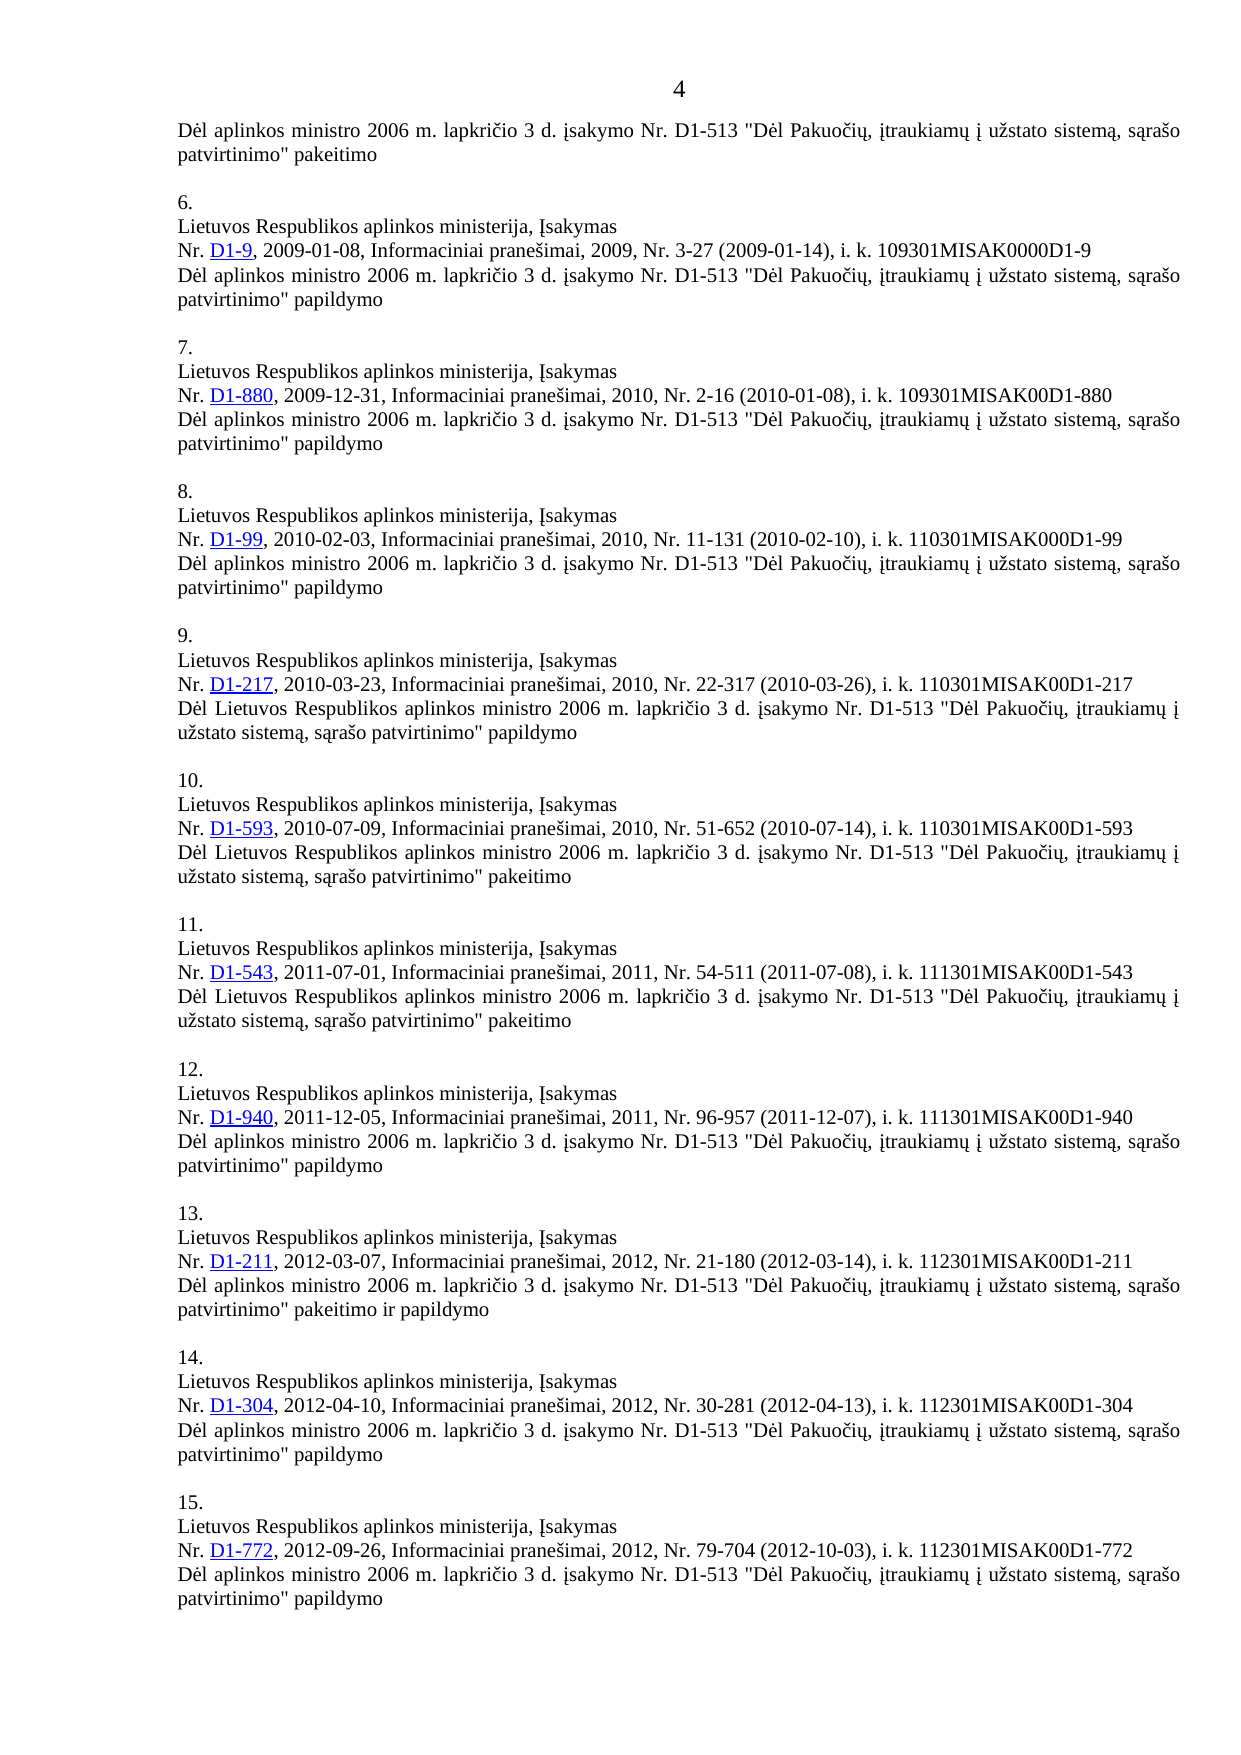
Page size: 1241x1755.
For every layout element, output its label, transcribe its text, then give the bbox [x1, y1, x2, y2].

text Dėl Lietuvos Respublikos aplinkos ministro 2006 m. lapkričio 3 d. įsakymo Nr. D1-513 "Dėl Pakuočių, įtraukiamų į užstato sistemą, sąrašo patvirtinimo" pakeitimo [177, 840, 1181, 888]
text 14. [177, 1345, 1181, 1369]
text Lietuvos Respublikos aplinkos ministerija, Įsakymas [177, 214, 1181, 238]
text Dėl Lietuvos Respublikos aplinkos ministro 2006 m. lapkričio 3 d. įsakymo Nr. D1-513 "Dėl Pakuočių, įtraukiamų į užstato sistemą, sąrašo patvirtinimo" papildymo [177, 696, 1181, 744]
text Nr. D1-304, 2012-04-10, Informaciniai pranešimai, 2012, Nr. 30-281 (2012-04-13), i. k. 112301MISAK00D1-304 [177, 1393, 1181, 1417]
text 12. [177, 1057, 1181, 1081]
text 13. [177, 1201, 1181, 1225]
text Nr. D1-593, 2010-07-09, Informaciniai pranešimai, 2010, Nr. 51-652 (2010-07-14), i. k. 110301MISAK00D1-593 [177, 816, 1181, 840]
text Lietuvos Respublikos aplinkos ministerija, Įsakymas [177, 503, 1181, 527]
text Lietuvos Respublikos aplinkos ministerija, Įsakymas [177, 1514, 1181, 1538]
text Dėl aplinkos ministro 2006 m. lapkričio 3 d. įsakymo Nr. D1-513 "Dėl Pakuočių, įtraukiamų į užstato sistemą, sąrašo patvirtinimo" papildymo [177, 1562, 1181, 1610]
text 8. [177, 479, 1181, 503]
text Lietuvos Respublikos aplinkos ministerija, Įsakymas [177, 792, 1181, 816]
text Nr. D1-217, 2010-03-23, Informaciniai pranešimai, 2010, Nr. 22-317 (2010-03-26), i. k. 110301MISAK00D1-217 [177, 672, 1181, 696]
text Lietuvos Respublikos aplinkos ministerija, Įsakymas [177, 1369, 1181, 1393]
text Lietuvos Respublikos aplinkos ministerija, Įsakymas [177, 936, 1181, 960]
text 9. [177, 623, 1181, 647]
text 11. [177, 912, 1181, 936]
text Lietuvos Respublikos aplinkos ministerija, Įsakymas [177, 1225, 1181, 1249]
text Dėl aplinkos ministro 2006 m. lapkričio 3 d. įsakymo Nr. D1-513 "Dėl Pakuočių, įtraukiamų į užstato sistemą, sąrašo patvirtinimo" papildymo [177, 1417, 1181, 1466]
text Dėl aplinkos ministro 2006 m. lapkričio 3 d. įsakymo Nr. D1-513 "Dėl Pakuočių, įtraukiamų į užstato sistemą, sąrašo patvirtinimo" pakeitimo ir papildymo [177, 1273, 1181, 1321]
text 6. [177, 190, 1181, 214]
text Nr. D1-880, 2009-12-31, Informaciniai pranešimai, 2010, Nr. 2-16 (2010-01-08), i. k. 109301MISAK00D1-880 [177, 383, 1181, 407]
text Lietuvos Respublikos aplinkos ministerija, Įsakymas [177, 1081, 1181, 1105]
text Dėl aplinkos ministro 2006 m. lapkričio 3 d. įsakymo Nr. D1-513 "Dėl Pakuočių, įtraukiamų į užstato sistemą, sąrašo patvirtinimo" papildymo [177, 551, 1181, 599]
text Dėl Lietuvos Respublikos aplinkos ministro 2006 m. lapkričio 3 d. įsakymo Nr. D1-513 "Dėl Pakuočių, įtraukiamų į užstato sistemą, sąrašo patvirtinimo" pakeitimo [177, 984, 1181, 1032]
text Dėl aplinkos ministro 2006 m. lapkričio 3 d. įsakymo Nr. D1-513 "Dėl Pakuočių, įtraukiamų į užstato sistemą, sąrašo patvirtinimo" pakeitimo [177, 118, 1181, 166]
text Nr. D1-940, 2011-12-05, Informaciniai pranešimai, 2011, Nr. 96-957 (2011-12-07), i. k. 111301MISAK00D1-940 [177, 1105, 1181, 1129]
text Dėl aplinkos ministro 2006 m. lapkričio 3 d. įsakymo Nr. D1-513 "Dėl Pakuočių, įtraukiamų į užstato sistemą, sąrašo patvirtinimo" papildymo [177, 262, 1181, 311]
text 10. [177, 768, 1181, 792]
text Nr. D1-211, 2012-03-07, Informaciniai pranešimai, 2012, Nr. 21-180 (2012-03-14), i. k. 112301MISAK00D1-211 [177, 1249, 1181, 1273]
text Nr. D1-543, 2011-07-01, Informaciniai pranešimai, 2011, Nr. 54-511 (2011-07-08), i. k. 111301MISAK00D1-543 [177, 960, 1181, 984]
text Nr. D1-772, 2012-09-26, Informaciniai pranešimai, 2012, Nr. 79-704 (2012-10-03), i. k. 112301MISAK00D1-772 [177, 1538, 1181, 1562]
text Dėl aplinkos ministro 2006 m. lapkričio 3 d. įsakymo Nr. D1-513 "Dėl Pakuočių, įtraukiamų į užstato sistemą, sąrašo patvirtinimo" papildymo [177, 1129, 1181, 1177]
text Nr. D1-9, 2009-01-08, Informaciniai pranešimai, 2009, Nr. 3-27 (2009-01-14), i. k. 109301MISAK0000D1-9 [177, 238, 1181, 262]
text 15. [177, 1490, 1181, 1514]
text Dėl aplinkos ministro 2006 m. lapkričio 3 d. įsakymo Nr. D1-513 "Dėl Pakuočių, įtraukiamų į užstato sistemą, sąrašo patvirtinimo" papildymo [177, 407, 1181, 455]
text Lietuvos Respublikos aplinkos ministerija, Įsakymas [177, 359, 1181, 383]
text Nr. D1-99, 2010-02-03, Informaciniai pranešimai, 2010, Nr. 11-131 (2010-02-10), i. k. 110301MISAK000D1-99 [177, 527, 1181, 551]
text 7. [177, 335, 1181, 359]
text Lietuvos Respublikos aplinkos ministerija, Įsakymas [177, 647, 1181, 672]
